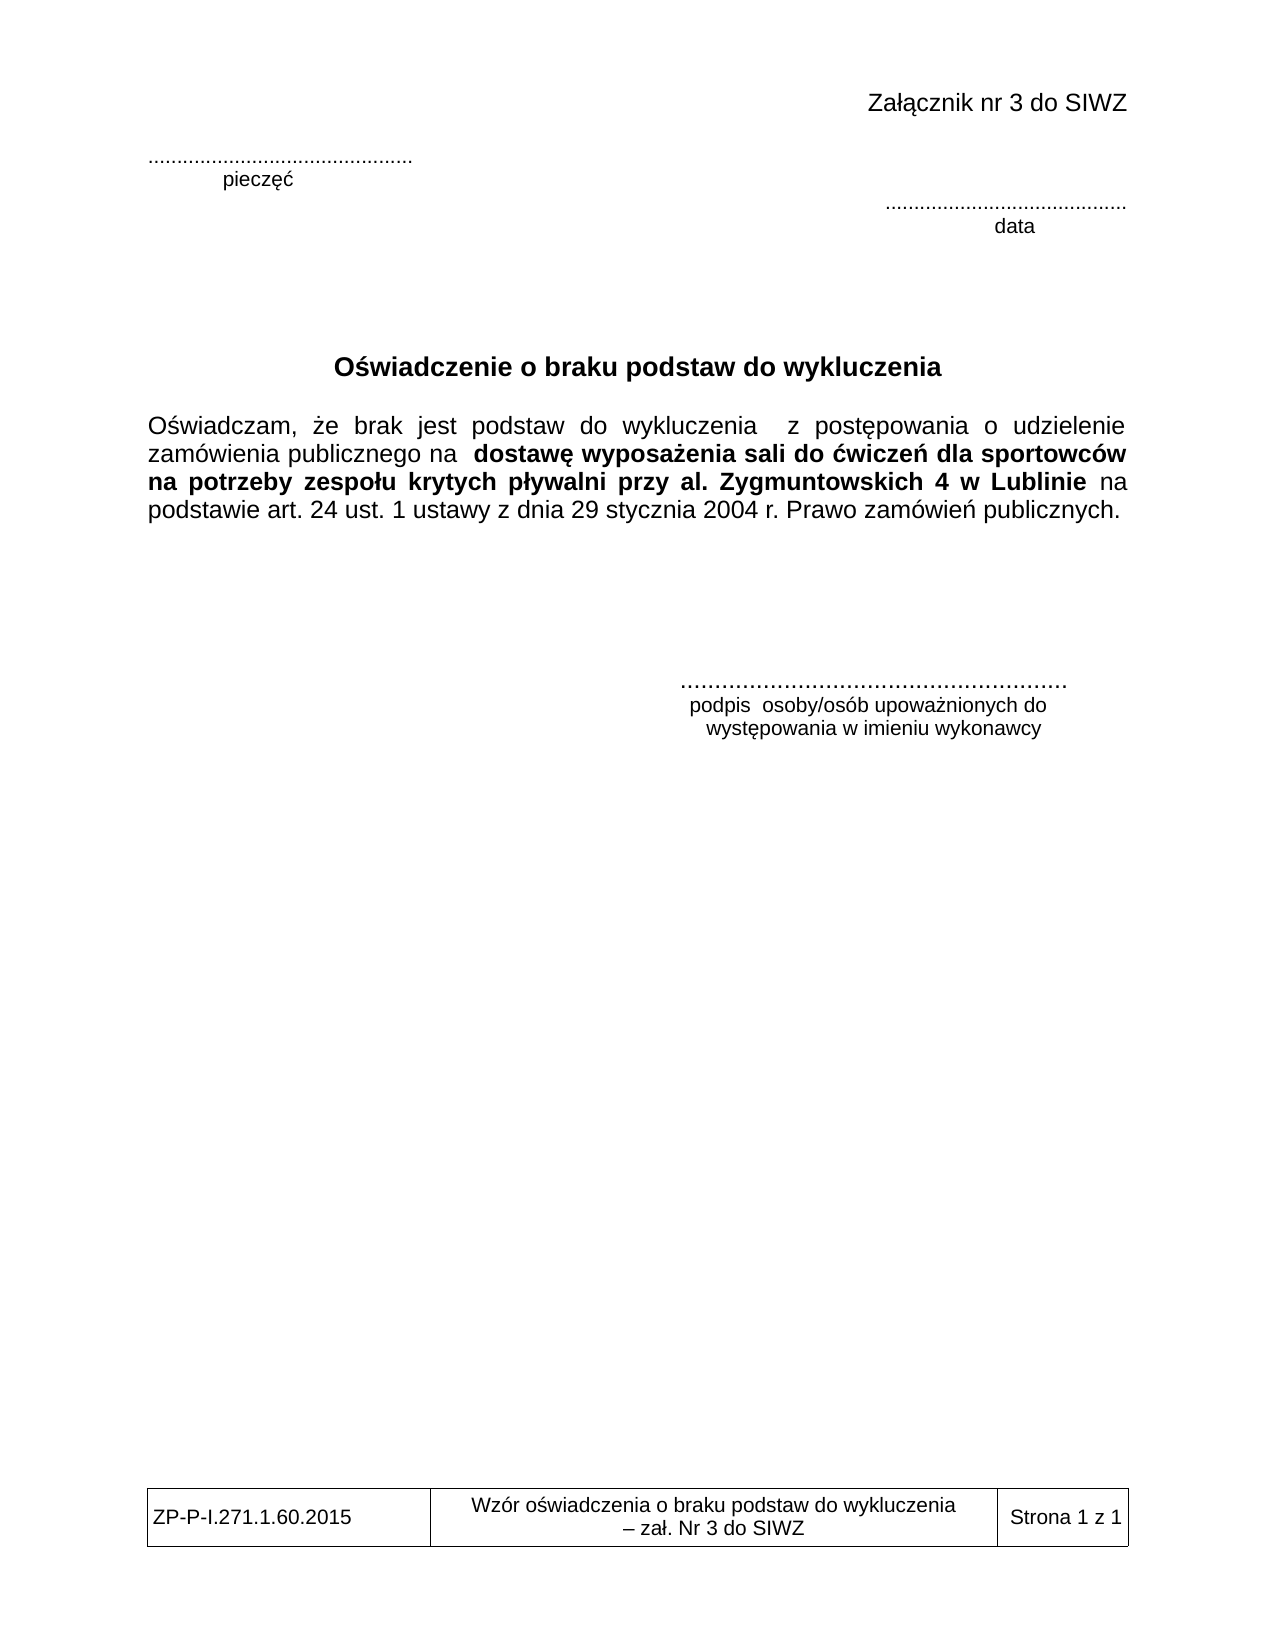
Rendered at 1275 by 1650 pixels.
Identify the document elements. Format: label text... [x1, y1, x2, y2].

text Oświadczenie o braku podstaw do wykluczenia [148, 351, 1127, 382]
subtitle Załącznik nr 3 do SIWZ [148, 89, 1127, 117]
text ........................................................ [620, 666, 1127, 694]
text pieczęć [148, 168, 1127, 191]
text .............................................. [148, 144, 1127, 168]
text występowania w imieniu wykonawcy [620, 717, 1127, 740]
text Oświadczam, że brak jest podstaw do wykluczenia z postępowania o udzielenie zamówienia publicznego na dostawę wyposażenia sali do ćwiczeń dla sportowców na potrzeby zespołu krytych pływalni przy al. Zygmuntowskich 4 w Lublinie na podstawie art. 24 ust. 1 ustawy z dnia 29 stycznia 2004 r. Prawo zamówień publicznych. [148, 412, 1127, 524]
text .......................................... [148, 191, 1127, 214]
text podpis osoby/osób upoważnionych do [620, 694, 1127, 717]
text data [148, 214, 1127, 237]
